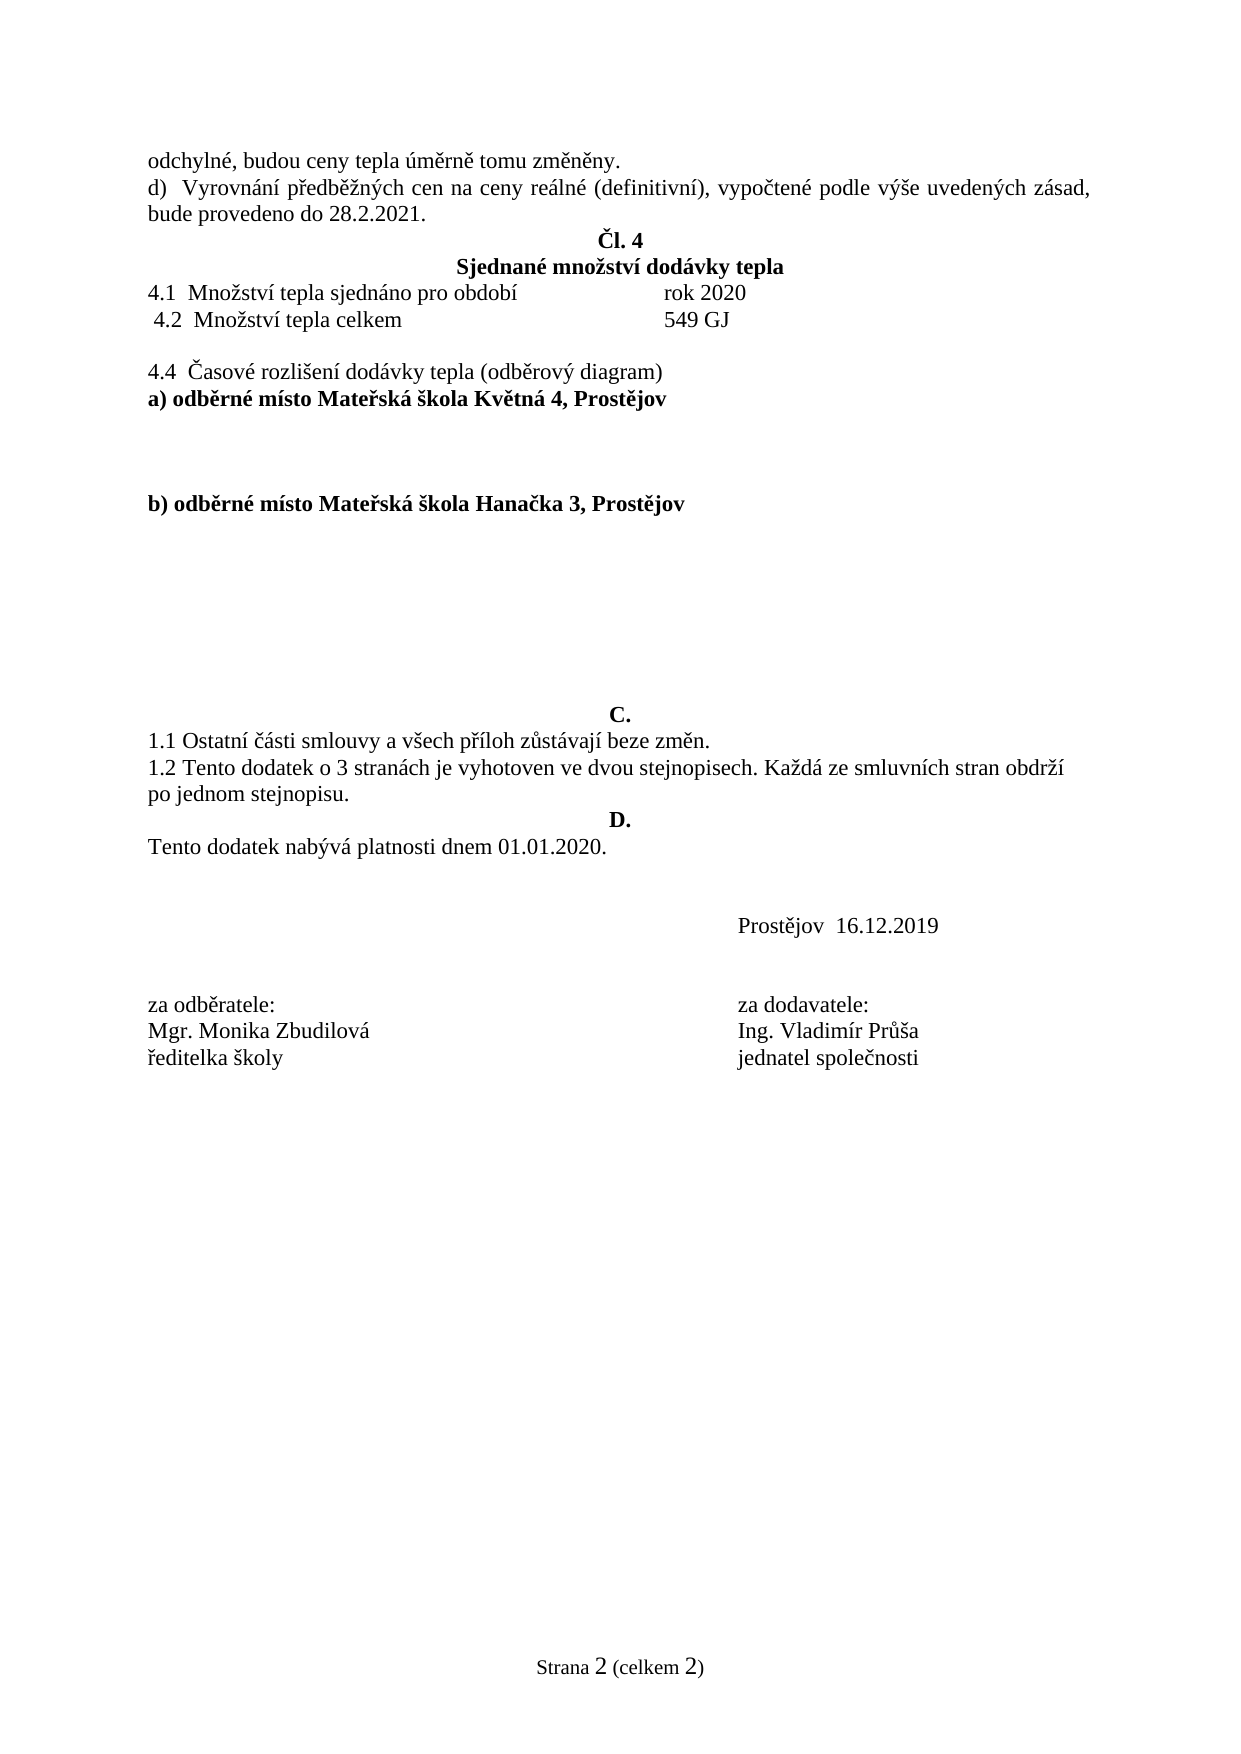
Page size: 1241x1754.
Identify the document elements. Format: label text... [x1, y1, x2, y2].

text Tento dodatek nabývá platnosti dnem 01.01.2020. [148, 833, 1093, 859]
text 1.1 Ostatní části smlouvy a všech příloh zůstávají beze změn. [148, 727, 1093, 754]
text Prostějov 16.12.2019 [664, 912, 1093, 938]
text ředitelka školy jednatel společnosti [148, 1044, 1093, 1070]
text d) Vyrovnání předběžných cen na ceny reálné (definitivní), vypočtené podle výše uvedených zásad, bude provedeno do 28.2.2021. [148, 174, 1093, 227]
text b) odběrné místo Mateřská škola Hanačka 3, Prostějov [148, 490, 1093, 517]
text 4.2 Množství tepla celkem 549 GJ [148, 306, 1093, 332]
text D. [148, 806, 1093, 833]
text za odběratele: za dodavatele: [148, 991, 1093, 1017]
text 4.1 Množství tepla sjednáno pro období rok 2020 [148, 279, 1093, 306]
text Čl. 4 [148, 227, 1093, 253]
text Sjednané množství dodávky tepla [148, 253, 1093, 279]
text 4.4 Časové rozlišení dodávky tepla (odběrový diagram) [148, 358, 1093, 385]
text C. [148, 701, 1093, 727]
text a) odběrné místo Mateřská škola Květná 4, Prostějov [148, 385, 1093, 411]
text Mgr. Monika Zbudilová Ing. Vladimír Průša [148, 1017, 1093, 1044]
text 1.2 Tento dodatek o 3 stranách je vyhotoven ve dvou stejnopisech. Každá ze smluvních stran obdrží po jednom stejnopisu. [148, 754, 1093, 806]
text odchylné, budou ceny tepla úměrně tomu změněny. [148, 148, 1093, 174]
